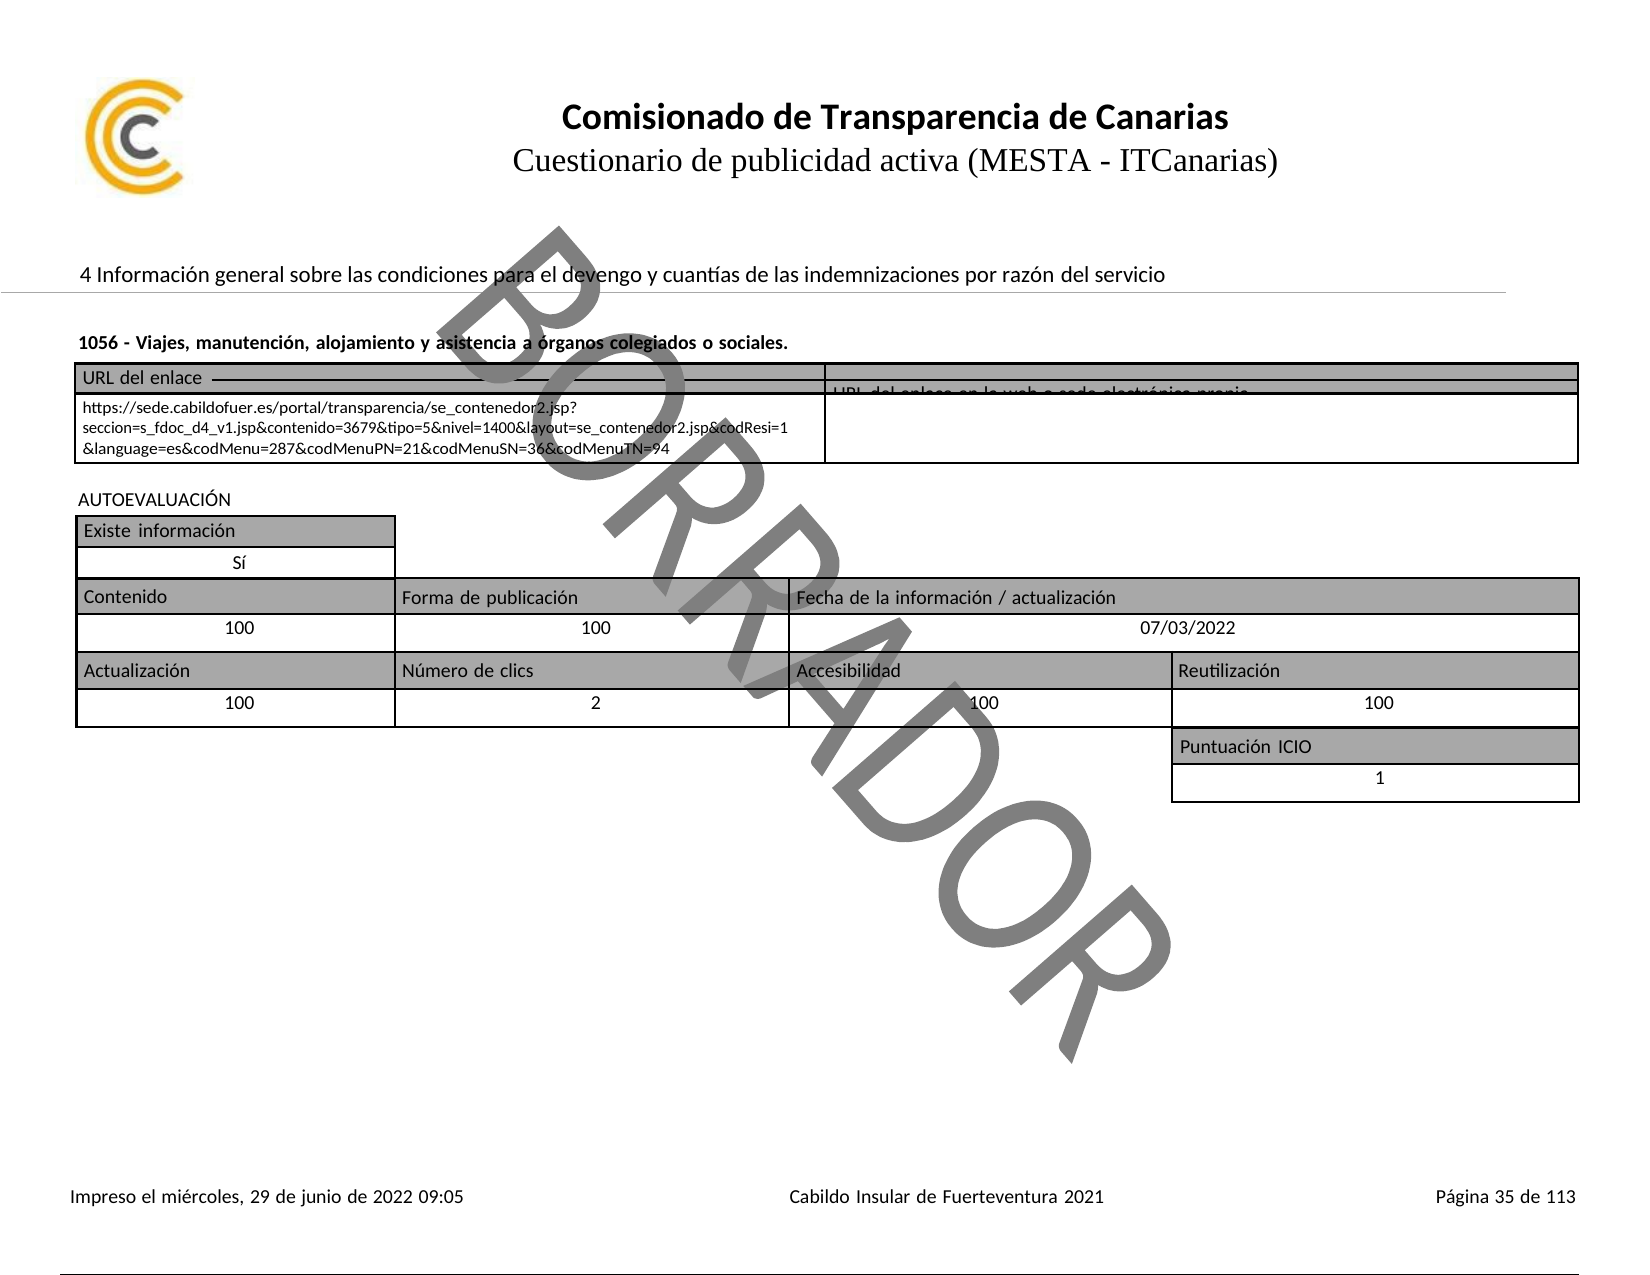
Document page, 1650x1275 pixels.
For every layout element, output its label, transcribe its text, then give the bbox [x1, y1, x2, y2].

table_cell https://sede.cabildofuer.es/portal/transparencia/se_contenedor2.jsp? seccion=s_fdoc_d4_v1.jsp&contenido=3679&tipo=5&nivel=1400&layout=se_contenedor2.jsp&codResi=1 &language=es&codMenu=287&codMenuPN=21&codMenuSN=36&codMenuTN=94 [76, 395, 545, 462]
table_cell Accesibilidad [878, 653, 1171, 688]
table_cell 07/03/2022 [790, 615, 1578, 651]
text [683, 487, 742, 507]
table_cell [76, 728, 899, 801]
table_cell 2 [396, 690, 788, 726]
table_cell [753, 615, 788, 651]
text 1056 - Viajes, manutención, alojamiento y asistencia a órganos colegiados o sociales. [543, 330, 1594, 354]
table_cell Contenido [78, 580, 394, 613]
text AUTOEVALUACIÓN [78, 487, 644, 512]
table_cell https://sede.cabildofuer.es/portal/transparencia/se_contenedor2.jsp? seccion=s_fdoc_d4_v1.jsp&contenido=3679&tipo=5&nivel=1400&layout=se_contenedor2.jsp&codResi=1 &language=es&codMenu=287&codMenuPN=21&codMenuSN=36&codMenuTN=94 [552, 395, 665, 461]
table_cell [790, 690, 833, 726]
subtitle 4 Información general sobre las condiciones para el devengo y cuantías de las indemnizaciones por razón del servicio [79, 260, 518, 288]
table_cell Forma de publicación [396, 579, 712, 613]
table_cell https://sede.cabildofuer.es/portal/transparencia/se_contenedor2.jsp? seccion=s_fdoc_d4_v1.jsp&contenido=3679&tipo=5&nivel=1400&layout=se_contenedor2.jsp&codResi=1 &language=es&codMenu=287&codMenuPN=21&codMenuSN=36&codMenuTN=94 [641, 395, 824, 462]
table_cell Accesibilidad [814, 653, 878, 688]
table_cell Fecha de la información / actualización [790, 579, 1578, 613]
text [747, 487, 1594, 512]
table_cell [859, 728, 980, 801]
table_header URL del enlace en el Portal de Transparencia [565, 381, 665, 392]
table_cell [933, 708, 969, 726]
table_cell Reutilización [1173, 653, 1578, 688]
table_header [396, 515, 675, 577]
table_cell Actualización [78, 653, 394, 688]
table_header URL del enlace en el Portal de Transparencia [685, 381, 824, 392]
table_header [812, 515, 1579, 577]
table_cell Número de clics [396, 653, 788, 688]
table_cell [828, 690, 855, 708]
table_cell Sí [78, 548, 394, 577]
table_cell Puntuación ICIO [1173, 729, 1578, 763]
table_header URL del enlace en la web o sede electrónica propia [826, 365, 1577, 379]
table_header [755, 530, 820, 577]
table_cell 100 [964, 690, 1171, 726]
text 1056 - Viajes, manutención, alojamiento y asistencia a órganos colegiados o sociales. [78, 330, 453, 354]
table_cell 100 [78, 615, 394, 651]
table_header URL del enlace en el Portal de Transparencia [577, 365, 664, 379]
subtitle 4 Información general sobre las condiciones para el devengo y cuantías de las indemnizaciones por razón del servicio [590, 260, 1594, 288]
table_cell 100 [396, 615, 745, 651]
table_header [674, 515, 786, 577]
table_cell Accesibilidad [790, 653, 815, 664]
table_cell 100 [1173, 690, 1578, 726]
table_cell [981, 728, 1171, 801]
table_cell [705, 582, 751, 613]
text [647, 495, 676, 512]
table_header URL del enlace en el Portal de Transparencia [681, 365, 824, 379]
table_cell [855, 690, 943, 726]
table_header URL del enlace en el Portal de Transparencia [76, 365, 547, 392]
table_header Existe información [78, 517, 394, 546]
table_cell 1 [1173, 765, 1578, 801]
table_header URL del enlace en la web o sede electrónica propia [826, 381, 1577, 392]
table_cell 100 [78, 690, 394, 726]
table_cell [826, 395, 1577, 462]
